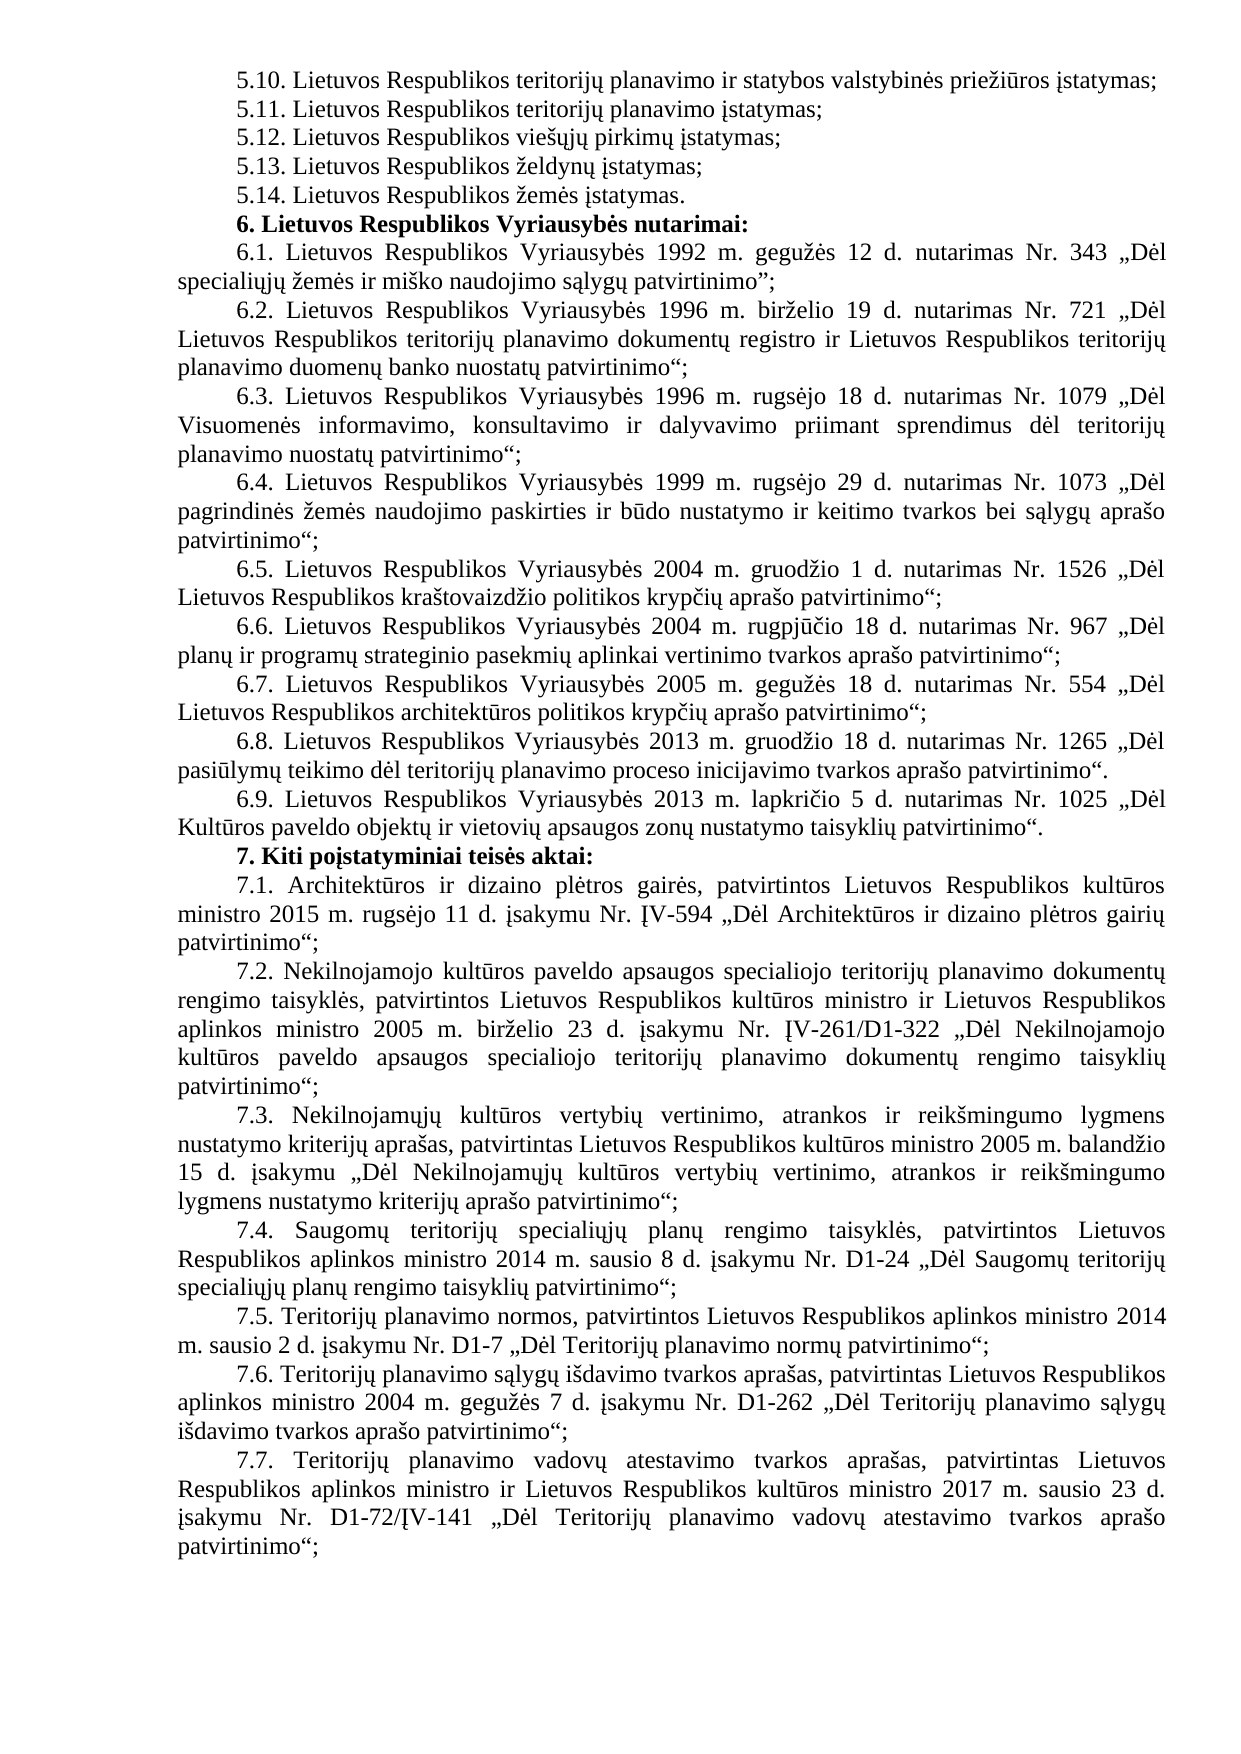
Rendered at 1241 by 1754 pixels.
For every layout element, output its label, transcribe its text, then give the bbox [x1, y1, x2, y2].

text 7.5. Teritorijų planavimo normos, patvirtintos Lietuvos Respublikos aplinkos ministro 2014 m. sausio 2 d. įsakymu Nr. D1-7 „Dėl Teritorijų planavimo normų patvirtinimo“; [177, 1301, 1166, 1359]
text 6.5. Lietuvos Respublikos Vyriausybės 2004 m. gruodžio 1 d. nutarimas Nr. 1526 „Dėl Lietuvos Respublikos kraštovaizdžio politikos krypčių aprašo patvirtinimo“; [177, 554, 1166, 611]
text 5.13. Lietuvos Respublikos želdynų įstatymas; [177, 151, 1166, 180]
text 6.6. Lietuvos Respublikos Vyriausybės 2004 m. rugpjūčio 18 d. nutarimas Nr. 967 „Dėl planų ir programų strateginio pasekmių aplinkai vertinimo tvarkos aprašo patvirtinimo“; [177, 611, 1166, 669]
text 7.2. Nekilnojamojo kultūros paveldo apsaugos specialiojo teritorijų planavimo dokumentų rengimo taisyklės, patvirtintos Lietuvos Respublikos kultūros ministro ir Lietuvos Respublikos aplinkos ministro 2005 m. birželio 23 d. įsakymu Nr. ĮV-261/D1-322 „Dėl Nekilnojamojo kultūros paveldo apsaugos specialiojo teritorijų planavimo dokumentų rengimo taisyklių patvirtinimo“; [177, 956, 1166, 1100]
text 6.4. Lietuvos Respublikos Vyriausybės 1999 m. rugsėjo 29 d. nutarimas Nr. 1073 „Dėl pagrindinės žemės naudojimo paskirties ir būdo nustatymo ir keitimo tvarkos bei sąlygų aprašo patvirtinimo“; [177, 467, 1166, 554]
text 7.7. Teritorijų planavimo vadovų atestavimo tvarkos aprašas, patvirtintas Lietuvos Respublikos aplinkos ministro ir Lietuvos Respublikos kultūros ministro 2017 m. sausio 23 d. įsakymu Nr. D1-72/ĮV-141 „Dėl Teritorijų planavimo vadovų atestavimo tvarkos aprašo patvirtinimo“; [177, 1445, 1166, 1560]
text 5.11. Lietuvos Respublikos teritorijų planavimo įstatymas; [177, 94, 1166, 122]
text 6. Lietuvos Respublikos Vyriausybės nutarimai: [177, 209, 1166, 237]
text 6.9. Lietuvos Respublikos Vyriausybės 2013 m. lapkričio 5 d. nutarimas Nr. 1025 „Dėl Kultūros paveldo objektų ir vietovių apsaugos zonų nustatymo taisyklių patvirtinimo“. [177, 784, 1166, 841]
text 6.2. Lietuvos Respublikos Vyriausybės 1996 m. birželio 19 d. nutarimas Nr. 721 „Dėl Lietuvos Respublikos teritorijų planavimo dokumentų registro ir Lietuvos Respublikos teritorijų planavimo duomenų banko nuostatų patvirtinimo“; [177, 295, 1166, 381]
text 7.3. Nekilnojamųjų kultūros vertybių vertinimo, atrankos ir reikšmingumo lygmens nustatymo kriterijų aprašas, patvirtintas Lietuvos Respublikos kultūros ministro 2005 m. balandžio 15 d. įsakymu „Dėl Nekilnojamųjų kultūros vertybių vertinimo, atrankos ir reikšmingumo lygmens nustatymo kriterijų aprašo patvirtinimo“; [177, 1100, 1166, 1215]
text 7.6. Teritorijų planavimo sąlygų išdavimo tvarkos aprašas, patvirtintas Lietuvos Respublikos aplinkos ministro 2004 m. gegužės 7 d. įsakymu Nr. D1-262 „Dėl Teritorijų planavimo sąlygų išdavimo tvarkos aprašo patvirtinimo“; [177, 1359, 1166, 1445]
text 7. Kiti poįstatyminiai teisės aktai: [177, 841, 1166, 870]
text 5.10. Lietuvos Respublikos teritorijų planavimo ir statybos valstybinės priežiūros įstatymas; [177, 65, 1166, 94]
text 6.7. Lietuvos Respublikos Vyriausybės 2005 m. gegužės 18 d. nutarimas Nr. 554 „Dėl Lietuvos Respublikos architektūros politikos krypčių aprašo patvirtinimo“; [177, 669, 1166, 726]
text 5.14. Lietuvos Respublikos žemės įstatymas. [177, 180, 1166, 209]
text 7.4. Saugomų teritorijų specialiųjų planų rengimo taisyklės, patvirtintos Lietuvos Respublikos aplinkos ministro 2014 m. sausio 8 d. įsakymu Nr. D1-24 „Dėl Saugomų teritorijų specialiųjų planų rengimo taisyklių patvirtinimo“; [177, 1215, 1166, 1301]
text 6.8. Lietuvos Respublikos Vyriausybės 2013 m. gruodžio 18 d. nutarimas Nr. 1265 „Dėl pasiūlymų teikimo dėl teritorijų planavimo proceso inicijavimo tvarkos aprašo patvirtinimo“. [177, 726, 1166, 784]
text 6.1. Lietuvos Respublikos Vyriausybės 1992 m. gegužės 12 d. nutarimas Nr. 343 „Dėl specialiųjų žemės ir miško naudojimo sąlygų patvirtinimo”; [177, 237, 1166, 295]
text 5.12. Lietuvos Respublikos viešųjų pirkimų įstatymas; [177, 122, 1166, 151]
text 7.1. Architektūros ir dizaino plėtros gairės, patvirtintos Lietuvos Respublikos kultūros ministro 2015 m. rugsėjo 11 d. įsakymu Nr. ĮV-594 „Dėl Architektūros ir dizaino plėtros gairių patvirtinimo“; [177, 870, 1166, 956]
text 6.3. Lietuvos Respublikos Vyriausybės 1996 m. rugsėjo 18 d. nutarimas Nr. 1079 „Dėl Visuomenės informavimo, konsultavimo ir dalyvavimo priimant sprendimus dėl teritorijų planavimo nuostatų patvirtinimo“; [177, 381, 1166, 467]
